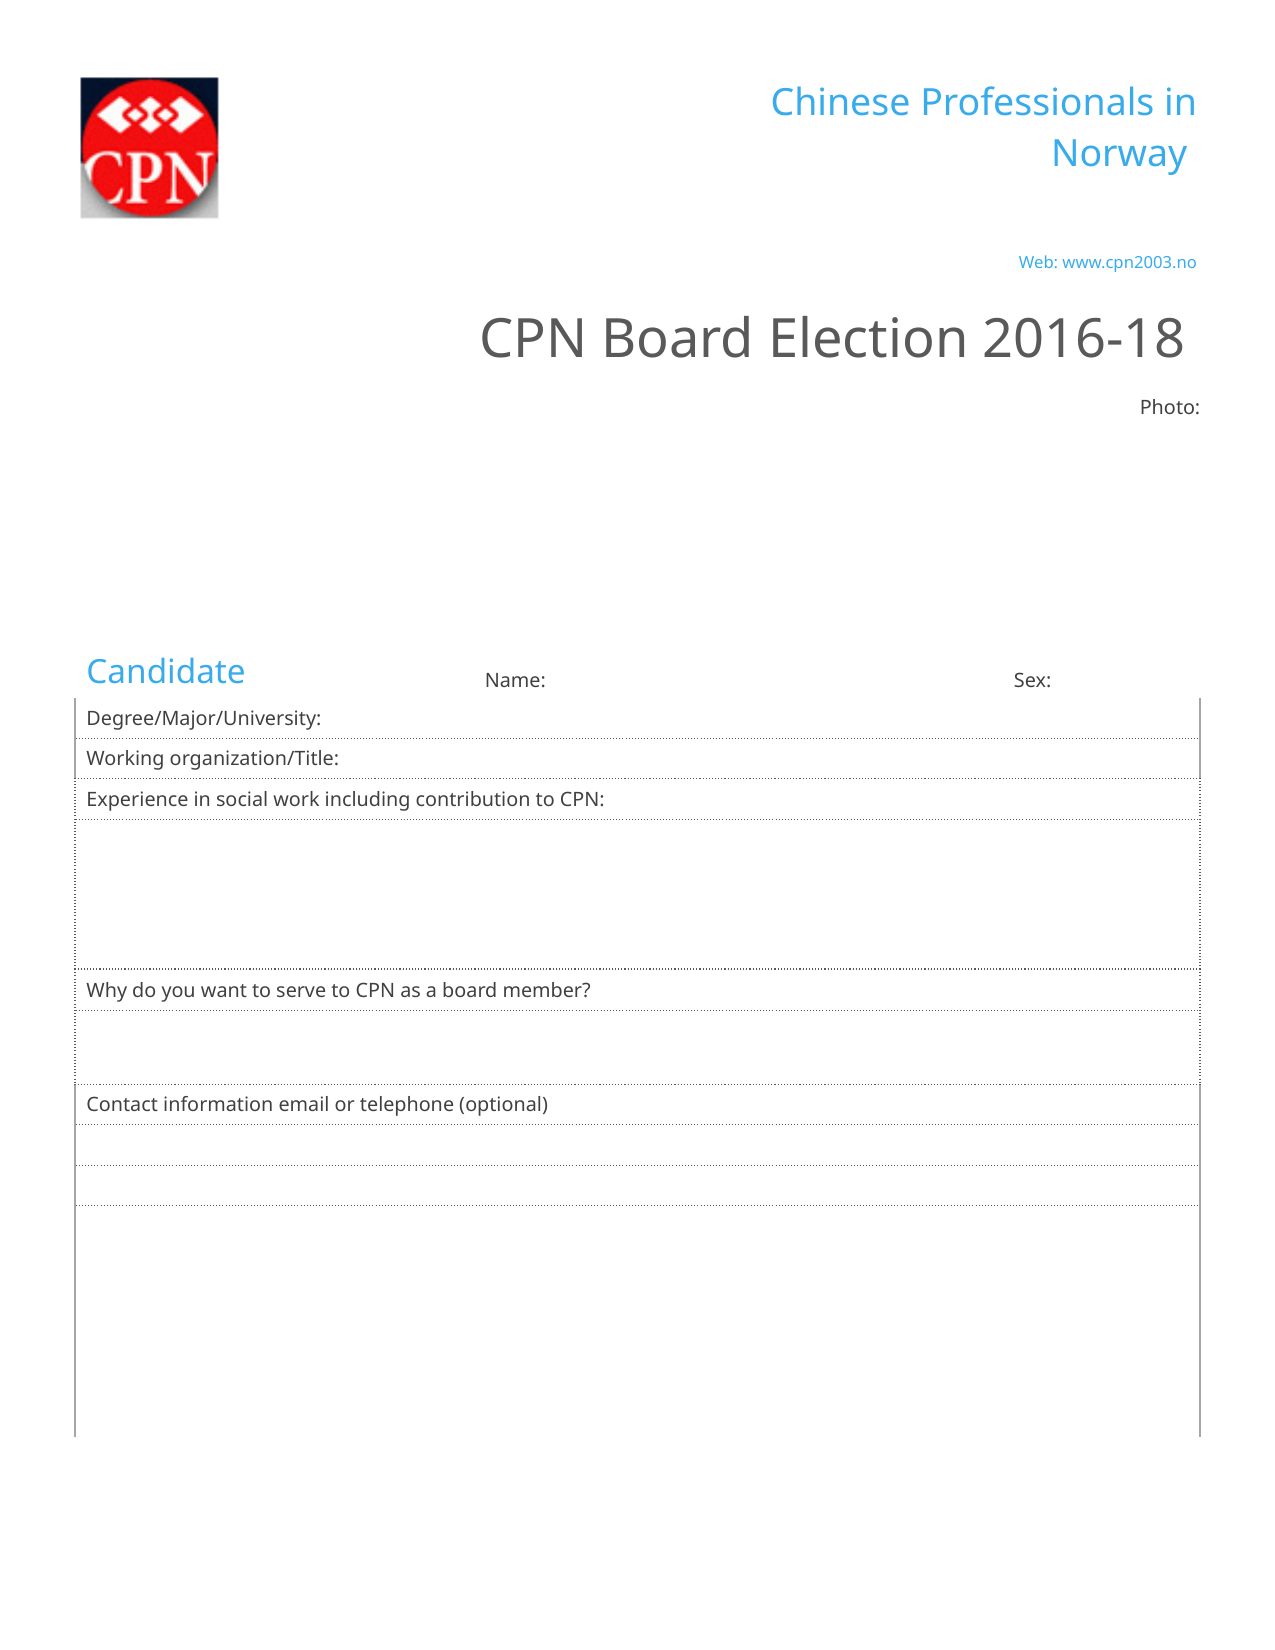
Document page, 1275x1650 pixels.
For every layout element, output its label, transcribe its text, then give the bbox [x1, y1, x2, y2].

table_cell [76, 1205, 1199, 1321]
table_header Experience in social work including contribution to CPN: [75, 778, 1200, 818]
table_cell [76, 1165, 1199, 1205]
text Photo: [75, 393, 1200, 420]
table_header Contact information email or telephone (optional) [76, 1085, 1199, 1124]
table_header Sex: [856, 627, 1062, 698]
table_cell [76, 1124, 1199, 1164]
table_cell [76, 1321, 1199, 1437]
table_cell Working organization/Title: [76, 738, 1199, 778]
table_header Name: [348, 627, 557, 698]
table_header Candidate [75, 627, 348, 698]
table_header Degree/Major/University: [76, 698, 1199, 737]
table_header [1062, 627, 1200, 698]
table_header [557, 627, 856, 698]
table_cell [75, 819, 1200, 968]
subtitle CPN Board Election 2016-18 [75, 300, 1200, 374]
picture [75, 75, 227, 227]
table_header Why do you want to serve to CPN as a board member? [75, 969, 1200, 1010]
table_cell [75, 1010, 1200, 1083]
